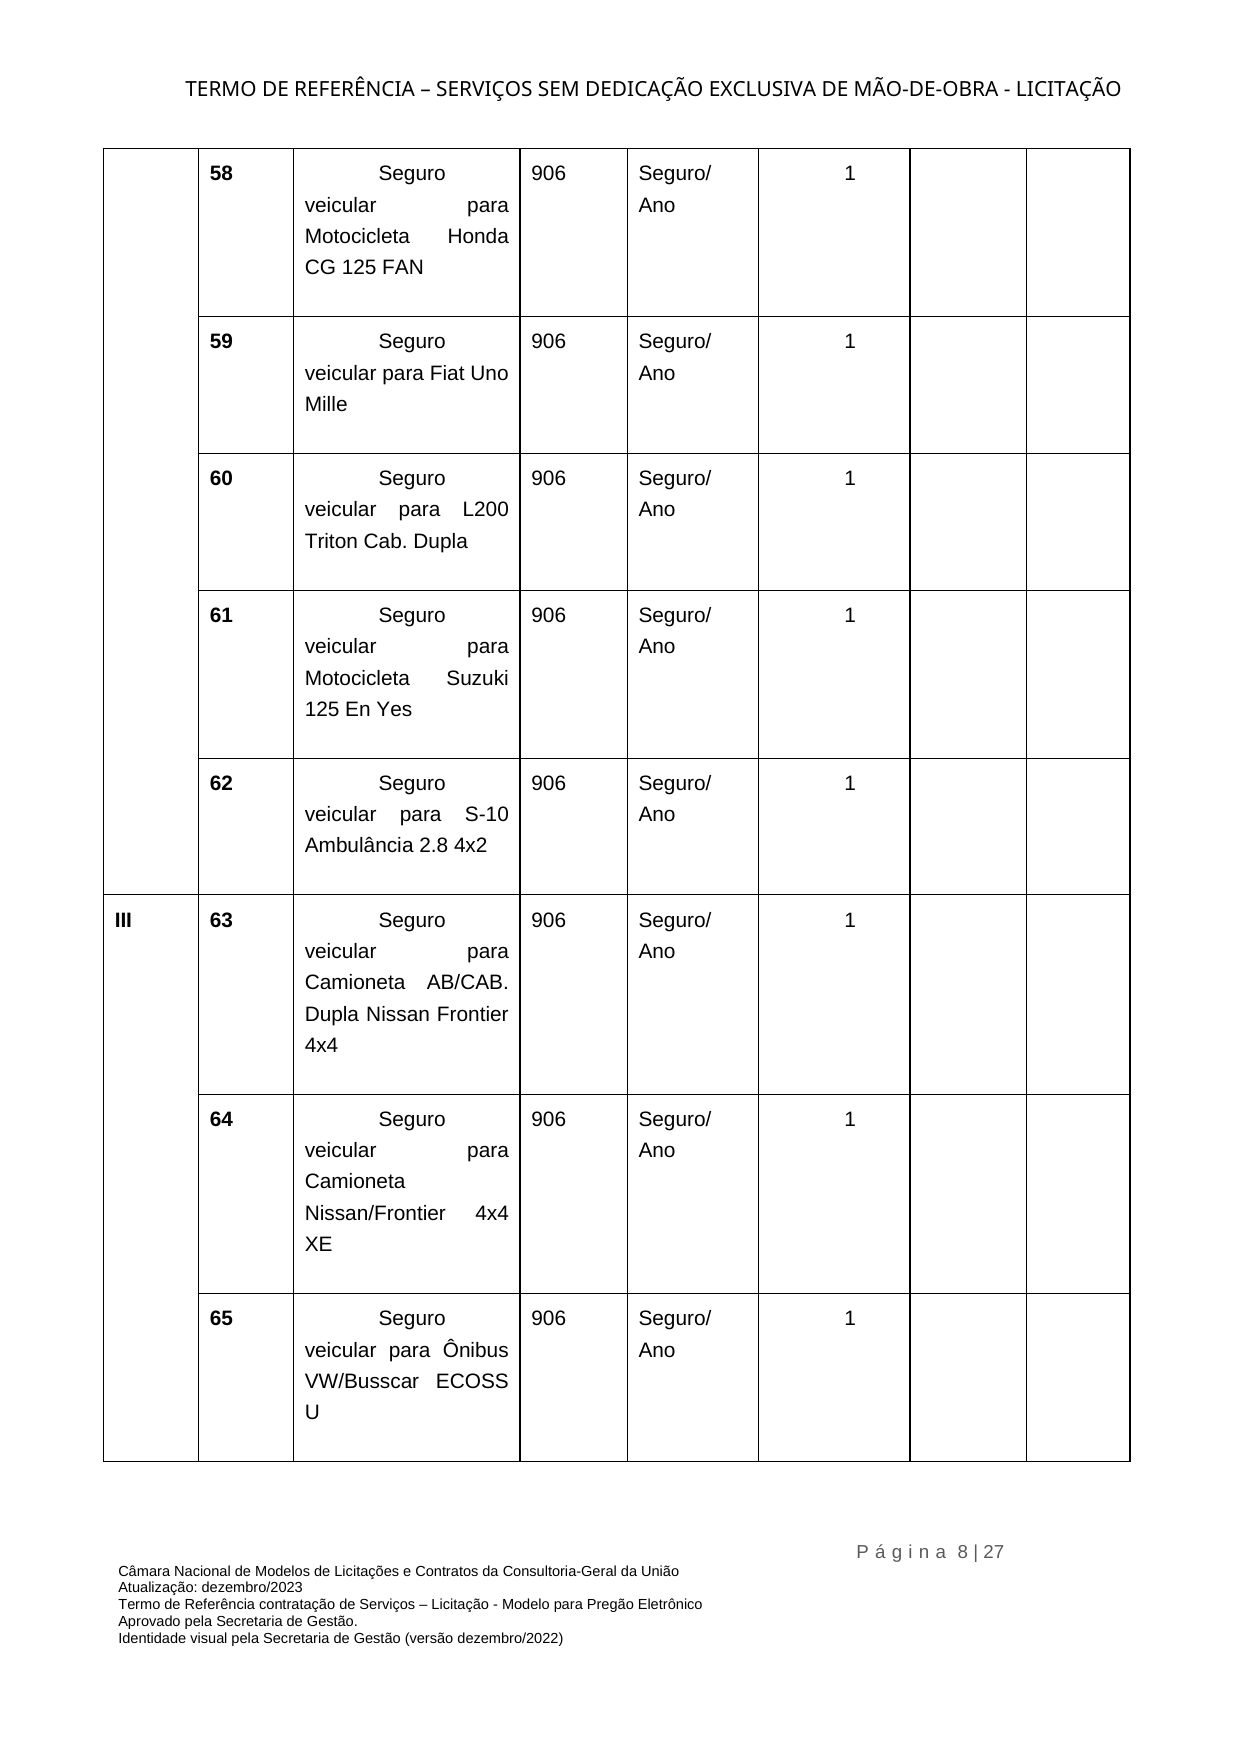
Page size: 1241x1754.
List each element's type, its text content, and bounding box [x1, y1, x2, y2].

table_cell 62 [199, 759, 293, 894]
table_cell III [104, 895, 198, 1461]
table_cell 63 [199, 895, 293, 1093]
table_cell [911, 454, 1026, 589]
table_cell [1027, 1095, 1129, 1293]
table_cell 65 [199, 1294, 293, 1461]
table_cell [1027, 454, 1129, 589]
table_cell Seguro veicular para Camioneta Nissan/Frontier 4x4 XE [294, 1095, 519, 1293]
table_cell 906 [521, 1294, 627, 1461]
table_cell Seguro veicular para Motocicleta Honda CG 125 FAN [294, 149, 519, 316]
table_cell 1 [759, 591, 909, 757]
table_cell Seguro/Ano [628, 149, 758, 316]
table_cell 60 [199, 454, 293, 589]
table_cell [1027, 1294, 1129, 1461]
table_cell [911, 1095, 1026, 1293]
table_cell 59 [199, 317, 293, 453]
table_cell Seguro/Ano [628, 317, 758, 453]
table_cell Seguro/Ano [628, 454, 758, 589]
table_cell Seguro veicular para L200 Triton Cab. Dupla [294, 454, 519, 589]
table_cell 58 [199, 149, 293, 316]
table_cell [104, 149, 198, 894]
table_cell 64 [199, 1095, 293, 1293]
table_cell [1027, 317, 1129, 453]
table_cell Seguro/Ano [628, 591, 758, 757]
table_cell Seguro/Ano [628, 1294, 758, 1461]
table_cell [911, 895, 1026, 1093]
table_cell Seguro/Ano [628, 759, 758, 894]
table_cell [911, 1294, 1026, 1461]
table_cell 61 [199, 591, 293, 757]
table_cell [1027, 895, 1129, 1093]
table_cell 1 [759, 759, 909, 894]
table_cell 906 [521, 317, 627, 453]
table_cell [1027, 591, 1129, 757]
table_cell Seguro veicular para Ônibus VW/Busscar ECOSS U [294, 1294, 519, 1461]
table_cell [911, 317, 1026, 453]
table_cell [911, 591, 1026, 757]
table_cell 906 [521, 454, 627, 589]
table_cell 906 [521, 591, 627, 757]
table_cell Seguro veicular para Camioneta AB/CAB. Dupla Nissan Frontier 4x4 [294, 895, 519, 1093]
table_cell 906 [521, 895, 627, 1093]
table_cell 1 [759, 317, 909, 453]
table_cell [911, 149, 1026, 316]
table_cell Seguro/Ano [628, 895, 758, 1093]
table_cell Seguro veicular para S-10 Ambulância 2.8 4x2 [294, 759, 519, 894]
table_cell 906 [521, 1095, 627, 1293]
table_cell 1 [759, 149, 909, 316]
table_cell Seguro veicular para Motocicleta Suzuki 125 En Yes [294, 591, 519, 757]
table_cell [1027, 759, 1129, 894]
table_cell 1 [759, 454, 909, 589]
table_cell [911, 759, 1026, 894]
table_cell 1 [759, 1294, 909, 1461]
table_cell Seguro veicular para Fiat Uno Mille [294, 317, 519, 453]
table_cell 906 [521, 759, 627, 894]
table_cell 1 [759, 895, 909, 1093]
table_cell 906 [521, 149, 627, 316]
table_cell [1027, 149, 1129, 316]
table_cell 1 [759, 1095, 909, 1293]
table_cell Seguro/Ano [628, 1095, 758, 1293]
